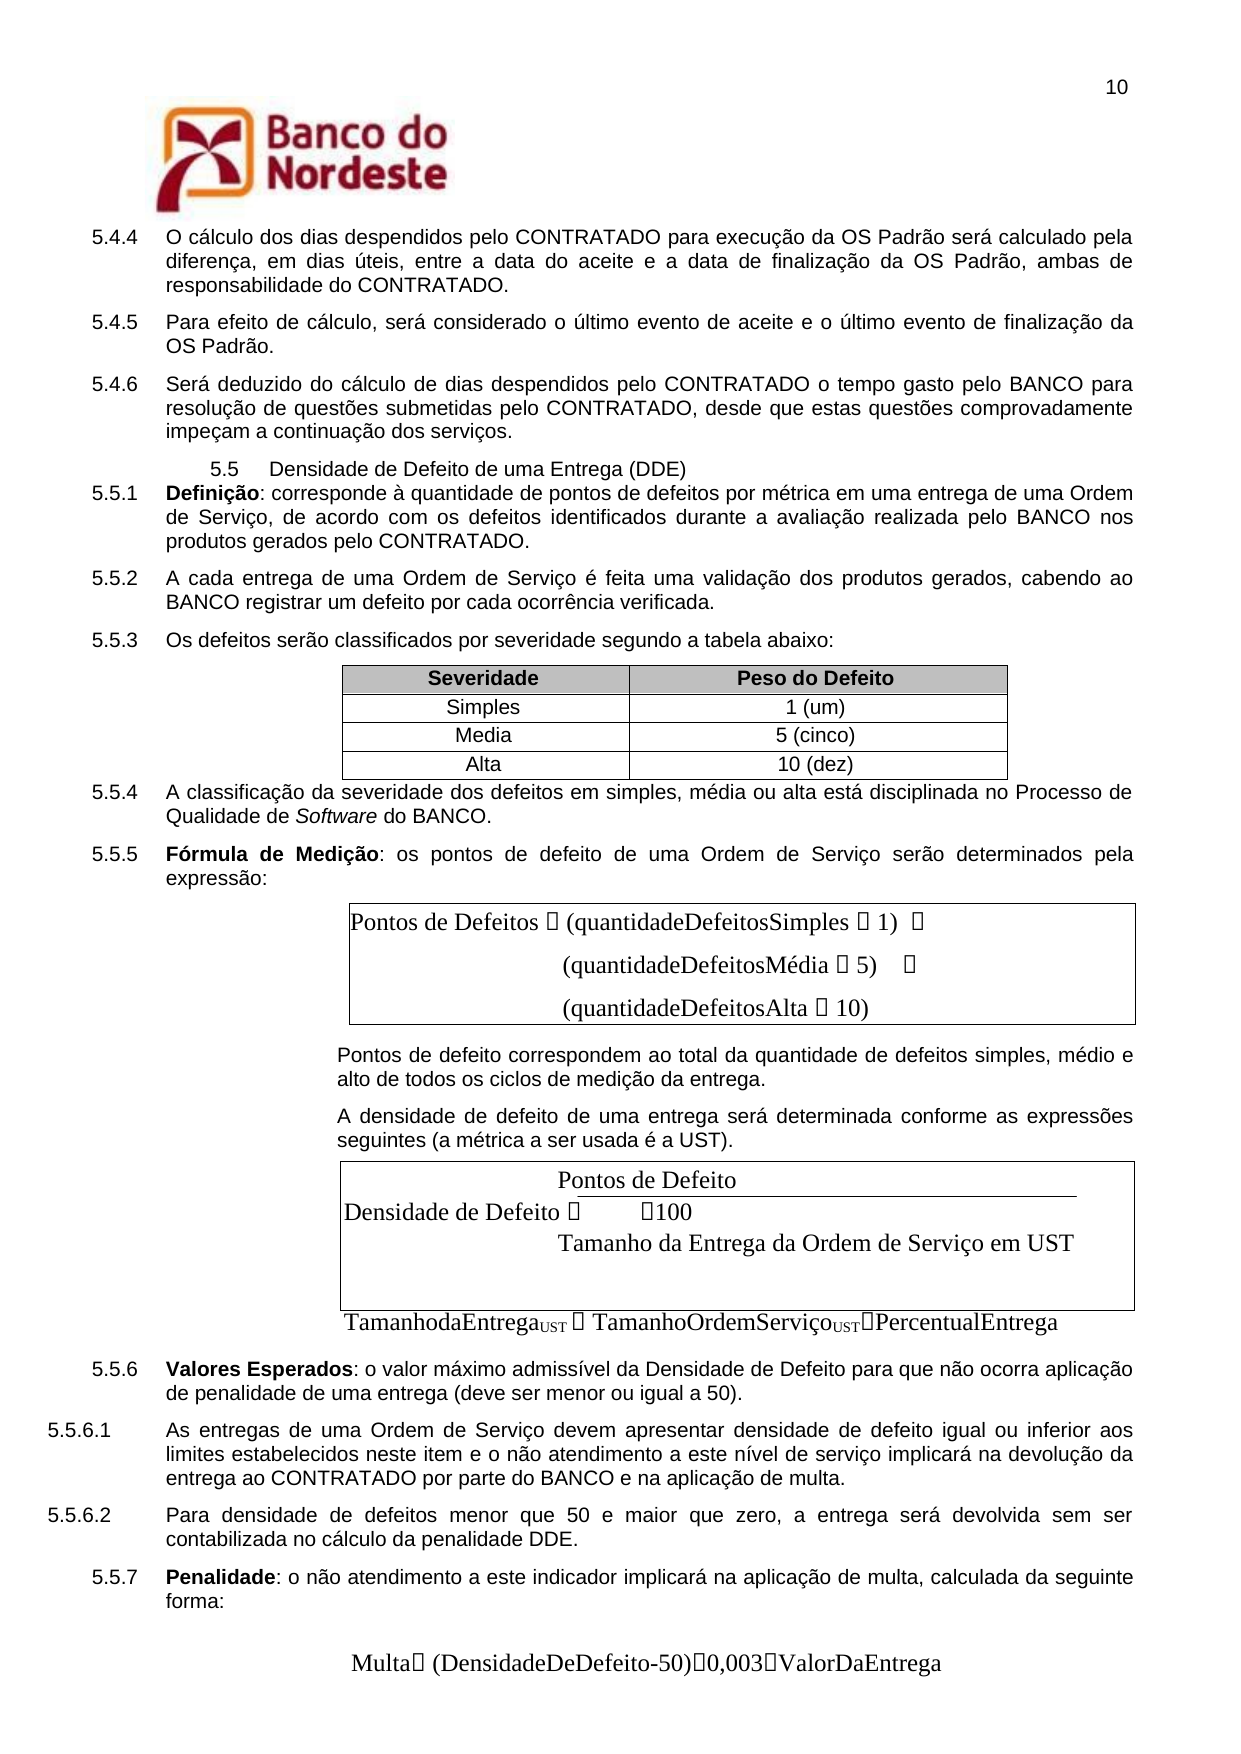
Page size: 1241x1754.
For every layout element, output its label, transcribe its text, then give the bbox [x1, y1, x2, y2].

table_header Severidade [343, 666, 629, 693]
list Será deduzido do cálculo de dias despendidos pelo CONTRATADO o tempo gasto pelo BANCO para resolução de questões submetidas pelo CONTRATADO, desde que estas questões comprovadamente impeçam a continuação dos serviços. [92, 371, 1134, 443]
text Pontos de Defeitos  (quantidadeDefeitosSimples  1)  [350, 904, 1135, 938]
text Tamanho da Entrega da Ordem de Serviço em UST [341, 1228, 1074, 1256]
text TamanhodaEntregaUST  TamanhoOrdemServiçoUSTPercentualEntrega [343, 1304, 1136, 1338]
text Pontos de defeito correspondem ao total da quantidade de defeitos simples, médio e alto de todos os ciclos de medição da entrega. [337, 1043, 1134, 1091]
table_cell Alta [343, 752, 629, 779]
table_header Peso do Defeito [630, 666, 1007, 693]
text (quantidadeDefeitosMédia  5)  [350, 946, 1135, 981]
list O cálculo dos dias despendidos pelo CONTRATADO para execução da OS Padrão será calculado pela diferença, em dias úteis, entre a data do aceite e a data de finalização da OS Padrão, ambas de responsabilidade do CONTRATADO. [92, 225, 1134, 297]
text [166, 1165, 340, 1194]
text [166, 1228, 340, 1256]
list Valores Esperados: o valor máximo admissível da Densidade de Defeito para que não ocorra aplicação de penalidade de uma entrega (deve ser menor ou igual a 50). [92, 1356, 1134, 1404]
table_cell Simples [343, 695, 629, 722]
list Fórmula de Medição: os pontos de defeito de uma Ordem de Serviço serão determinados pela expressão: [92, 842, 1134, 890]
text Pontos de Defeito [341, 1165, 1134, 1194]
text (quantidadeDefeitosAlta  10) [350, 989, 1135, 1024]
text Densidade de Defeito  100 [343, 1194, 1134, 1228]
list Penalidade: o não atendimento a este indicador implicará na aplicação de multa, calculada da seguinte forma: [92, 1564, 1134, 1613]
list Para densidade de defeitos menor que 50 e maior que zero, a entrega será devolvida sem ser contabilizada no cálculo da penalidade DDE. [47, 1503, 1134, 1551]
list Definição: corresponde à quantidade de pontos de defeitos por métrica em uma entrega de uma Ordem de Serviço, de acordo com os defeitos identificados durante a avaliação realizada pelo BANCO nos produtos gerados pelo CONTRATADO. [92, 481, 1134, 553]
table_cell 1 (um) [630, 695, 1007, 722]
list As entregas de uma Ordem de Serviço devem apresentar densidade de defeito igual ou inferior aos limites estabelecidos neste item e o não atendimento a este nível de serviço implicará na devolução da entrega ao CONTRATADO por parte do BANCO e na aplicação de multa. [47, 1418, 1134, 1490]
table_cell Media [343, 723, 629, 751]
list Para efeito de cálculo, será considerado o último evento de aceite e o último evento de finalização da OS Padrão. [92, 310, 1134, 358]
table_cell 5 (cinco) [630, 723, 1007, 751]
list A classificação da severidade dos defeitos em simples, média ou alta está disciplinada no Processo de Qualidade de Software do BANCO. [92, 780, 1134, 828]
text A densidade de defeito de uma entrega será determinada conforme as expressões seguintes (a métrica a ser usada é a UST). [337, 1104, 1134, 1152]
list Densidade de Defeito de uma Entrega (DDE) [210, 457, 1134, 481]
list Os defeitos serão classificados por severidade segundo a tabela abaixo: [92, 628, 1134, 652]
list A cada entrega de uma Ordem de Serviço é feita uma validação dos produtos gerados, cabendo ao BANCO registrar um defeito por cada ocorrência verificada. [92, 566, 1134, 614]
text Multa (DensidadeDeDefeito-50)0,003ValorDaEntrega [351, 1644, 1134, 1678]
table_cell 10 (dez) [630, 752, 1007, 779]
